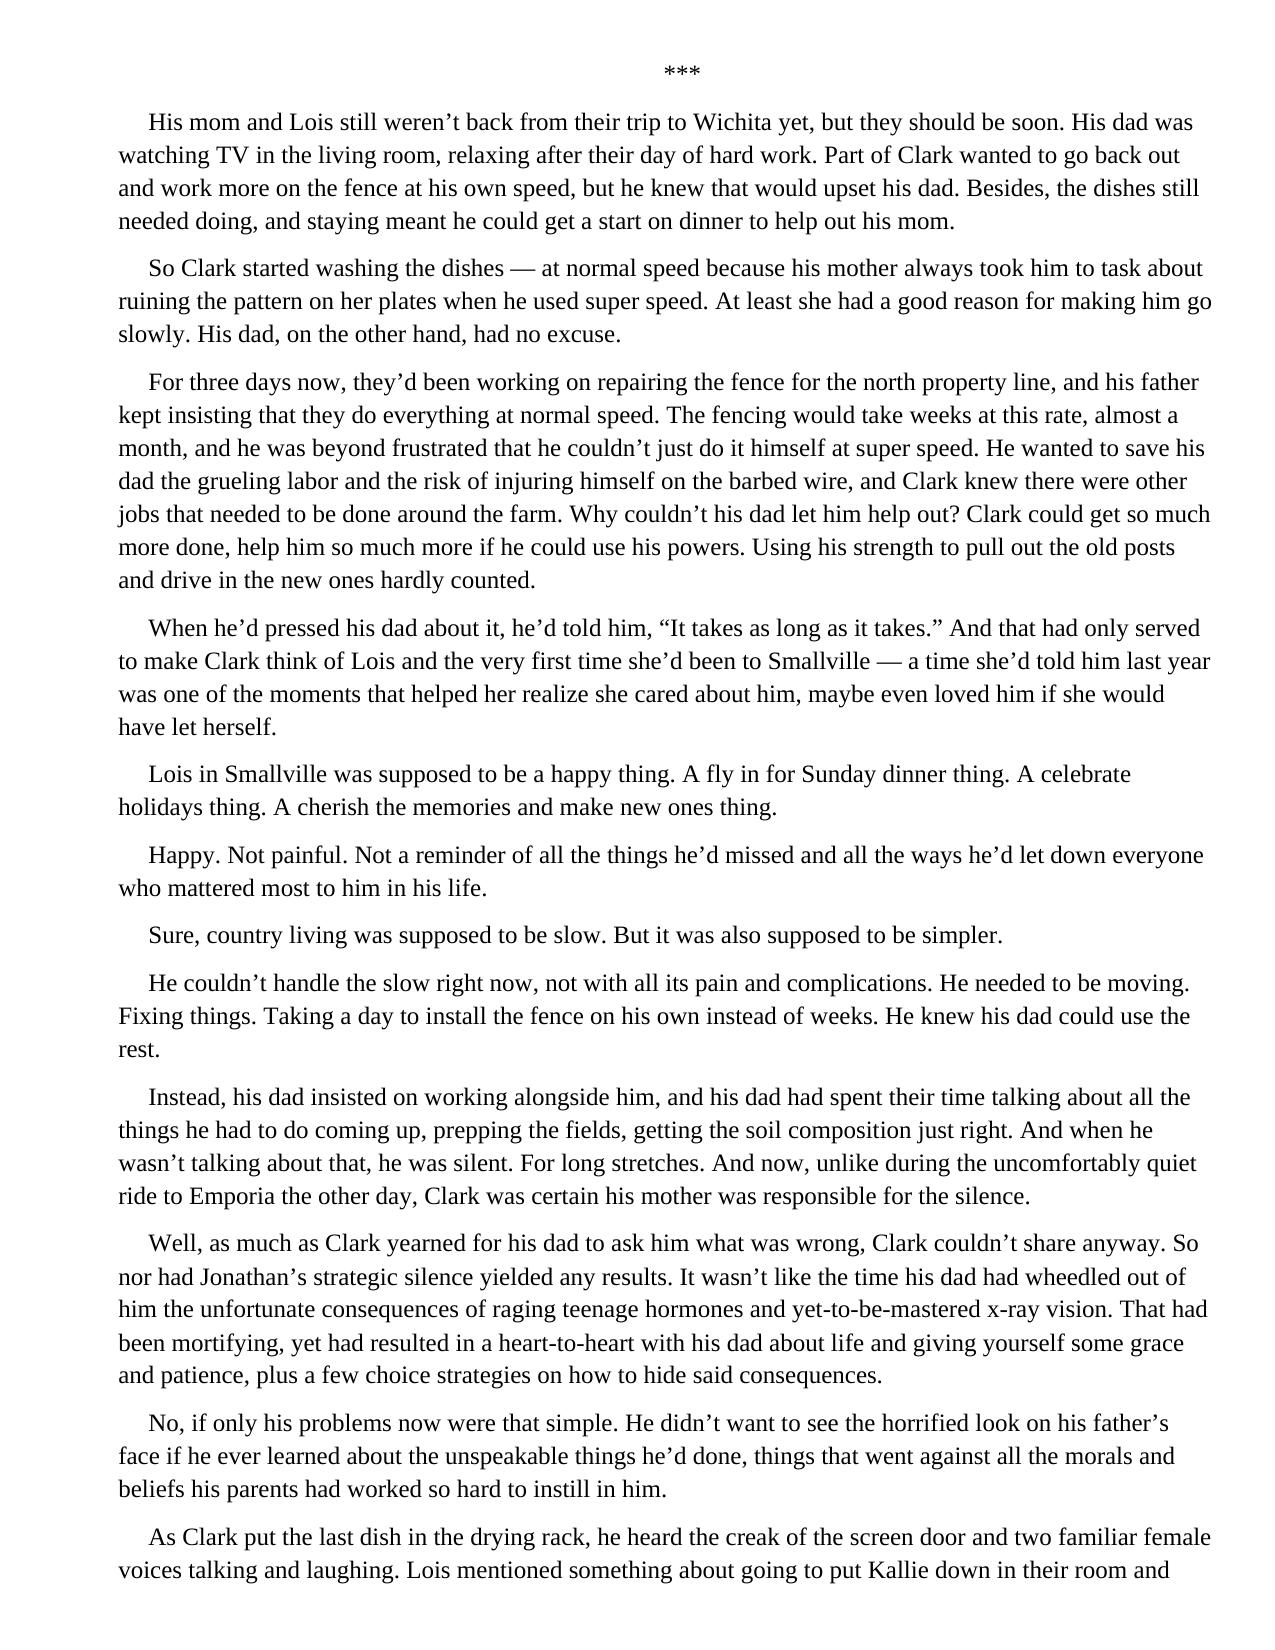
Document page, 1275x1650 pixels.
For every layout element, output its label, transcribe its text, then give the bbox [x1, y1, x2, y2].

text So Clark started washing the dishes — at normal speed because his mother always took him to task about ruining the pattern on her plates when he used super speed. At least she had a good reason for making him go slowly. His dad, on the other hand, had no excuse. [118, 253, 1216, 348]
text When he’d pressed his dad about it, he’d told him, “It takes as long as it takes.” And that had only served to make Clark think of Lois and the very first time she’d been to Smallville — a time she’d told him last year was one of the moments that helped her realize she cared about him, maybe even loved him if she would have let herself. [118, 613, 1216, 741]
text No, if only his problems now were that simple. He didn’t want to see the horrified look on his father’s face if he ever learned about the unspeakable things he’d done, things that went against all the morals and beliefs his parents had worked so hard to instill in him. [118, 1408, 1216, 1503]
text His mom and Lois still weren’t back from their trip to Wichita yet, but they should be soon. His dad was watching TV in the living room, relaxing after their day of hard work. Part of Clark wanted to go back out and work more on the fence at his own speed, but he knew that would upset his dad. Besides, the dishes still needed doing, and staying meant he could get a start on dinner to help out his mom. [118, 107, 1216, 234]
text Happy. Not painful. Not a reminder of all the things he’d missed and all the ways he’d let down everyone who mattered most to him in his life. [118, 840, 1216, 902]
text As Clark put the last dish in the drying rack, he heard the creak of the screen door and two familiar female voices talking and laughing. Lois mentioned something about going to put Kallie down in their room and [118, 1522, 1216, 1584]
text *** [118, 59, 1216, 88]
text He couldn’t handle the slow right now, not with all its pain and complications. He needed to be moving. Fixing things. Taking a day to install the fence on his own instead of weeks. He knew his dad could use the rest. [118, 968, 1216, 1063]
text Sure, country living was supposed to be slow. But it was also supposed to be simpler. [118, 921, 1216, 949]
text Lois in Smallville was supposed to be a happy thing. A fly in for Sunday dinner thing. A celebrate holidays thing. A cherish the memories and make new ones thing. [118, 759, 1216, 821]
text Well, as much as Clark yearned for his dad to ask him what was wrong, Clark couldn’t share anyway. So nor had Jonathan’s strategic silence yielded any results. It wasn’t like the time his dad had wheedled out of him the unfortunate consequences of raging teenage hormones and yet-to-be-mastered x-ray vision. That had been mortifying, yet had resulted in a heart-to-heart with his dad about life and giving yourself some grace and patience, plus a few choice strategies on how to hide said consequences. [118, 1228, 1216, 1389]
text Instead, his dad insisted on working alongside him, and his dad had spent their time talking about all the things he had to do coming up, prepping the fields, getting the soil composition just right. And when he wasn’t talking about that, he was silent. For long stretches. And now, unlike during the uncomfortably quiet ride to Emporia the other day, Clark was certain his mother was responsible for the silence. [118, 1082, 1216, 1210]
text For three days now, they’d been working on repairing the fence for the north property line, and his father kept insisting that they do everything at normal speed. The fencing would take weeks at this rate, almost a month, and he was beyond frustrated that he couldn’t just do it himself at super speed. He wanted to save his dad the grueling labor and the risk of injuring himself on the barbed wire, and Clark knew there were other jobs that needed to be done around the farm. Why couldn’t his dad let him help out? Clark could get so much more done, help him so much more if he could use his powers. Using his strength to pull out the old posts and drive in the new ones hardly counted. [118, 367, 1216, 594]
